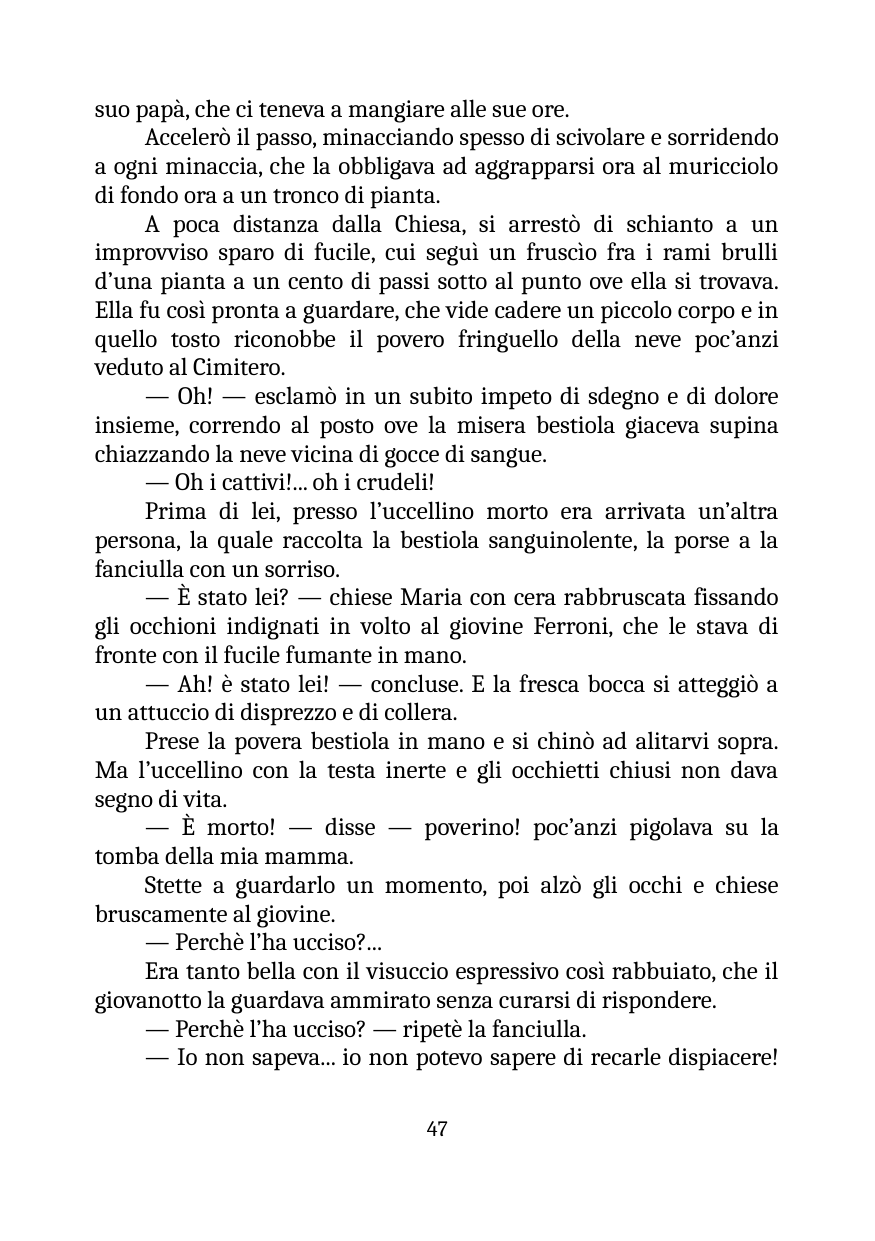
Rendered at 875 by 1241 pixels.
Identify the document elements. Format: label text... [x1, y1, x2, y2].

text — Perchè l’ha ucciso?... [94, 928, 779, 957]
text Era tanto bella con il visuccio espressivo così rabbuiato, che il giovanotto la guardava ammirato senza curarsi di rispondere. [94, 957, 779, 1014]
text Prese la povera bestiola in mano e si chinò ad alitarvi sopra. Ma l’uccellino con la testa inerte e gli occhietti chiusi non dava segno di vita. [94, 727, 779, 813]
text — Ah! è stato lei! — concluse. E la fresca bocca si atteggiò a un attuccio di disprezzo e di collera. [94, 669, 779, 727]
text A poca distanza dalla Chiesa, si arrestò di schianto a un improvviso sparo di fucile, cui seguì un fruscìo fra i rami brulli d’una pianta a un cento di passi sotto al punto ove ella si trovava. Ella fu così pronta a guardare, che vide cadere un piccolo corpo e in quello tosto riconobbe il povero fringuello della neve poc’anzi veduto al Cimitero. [94, 209, 779, 382]
text — È stato lei? — chiese Maria con cera rabbruscata fissando gli occhioni indignati in volto al giovine Ferroni, che le stava di fronte con il fucile fumante in mano. [94, 583, 779, 669]
text Prima di lei, presso l’uccellino morto era arrivata un’altra persona, la quale raccolta la bestiola sanguinolente, la porse a la fanciulla con un sorriso. [94, 497, 779, 583]
text — Oh i cattivi!... oh i crudeli! [94, 468, 779, 497]
text — Oh! — esclamò in un subito impeto di sdegno e di dolore insieme, correndo al posto ove la misera bestiola giaceva supina chiazzando la neve vicina di gocce di sangue. [94, 382, 779, 468]
text — Io non sapeva... io non potevo sapere di recarle dispiacere! [94, 1043, 779, 1072]
text — Perchè l’ha ucciso? — ripetè la fanciulla. [94, 1014, 779, 1043]
text suo papà, che ci teneva a mangiare alle sue ore. [94, 94, 779, 123]
text — È morto! — disse — poverino! poc’anzi pigolava su la tomba della mia mamma. [94, 813, 779, 871]
text Stette a guardarlo un momento, poi alzò gli occhi e chiese bruscamente al giovine. [94, 871, 779, 928]
text Accelerò il passo, minacciando spesso di scivolare e sorridendo a ogni minaccia, che la obbligava ad aggrapparsi ora al muricciolo di fondo ora a un tronco di pianta. [94, 123, 779, 209]
